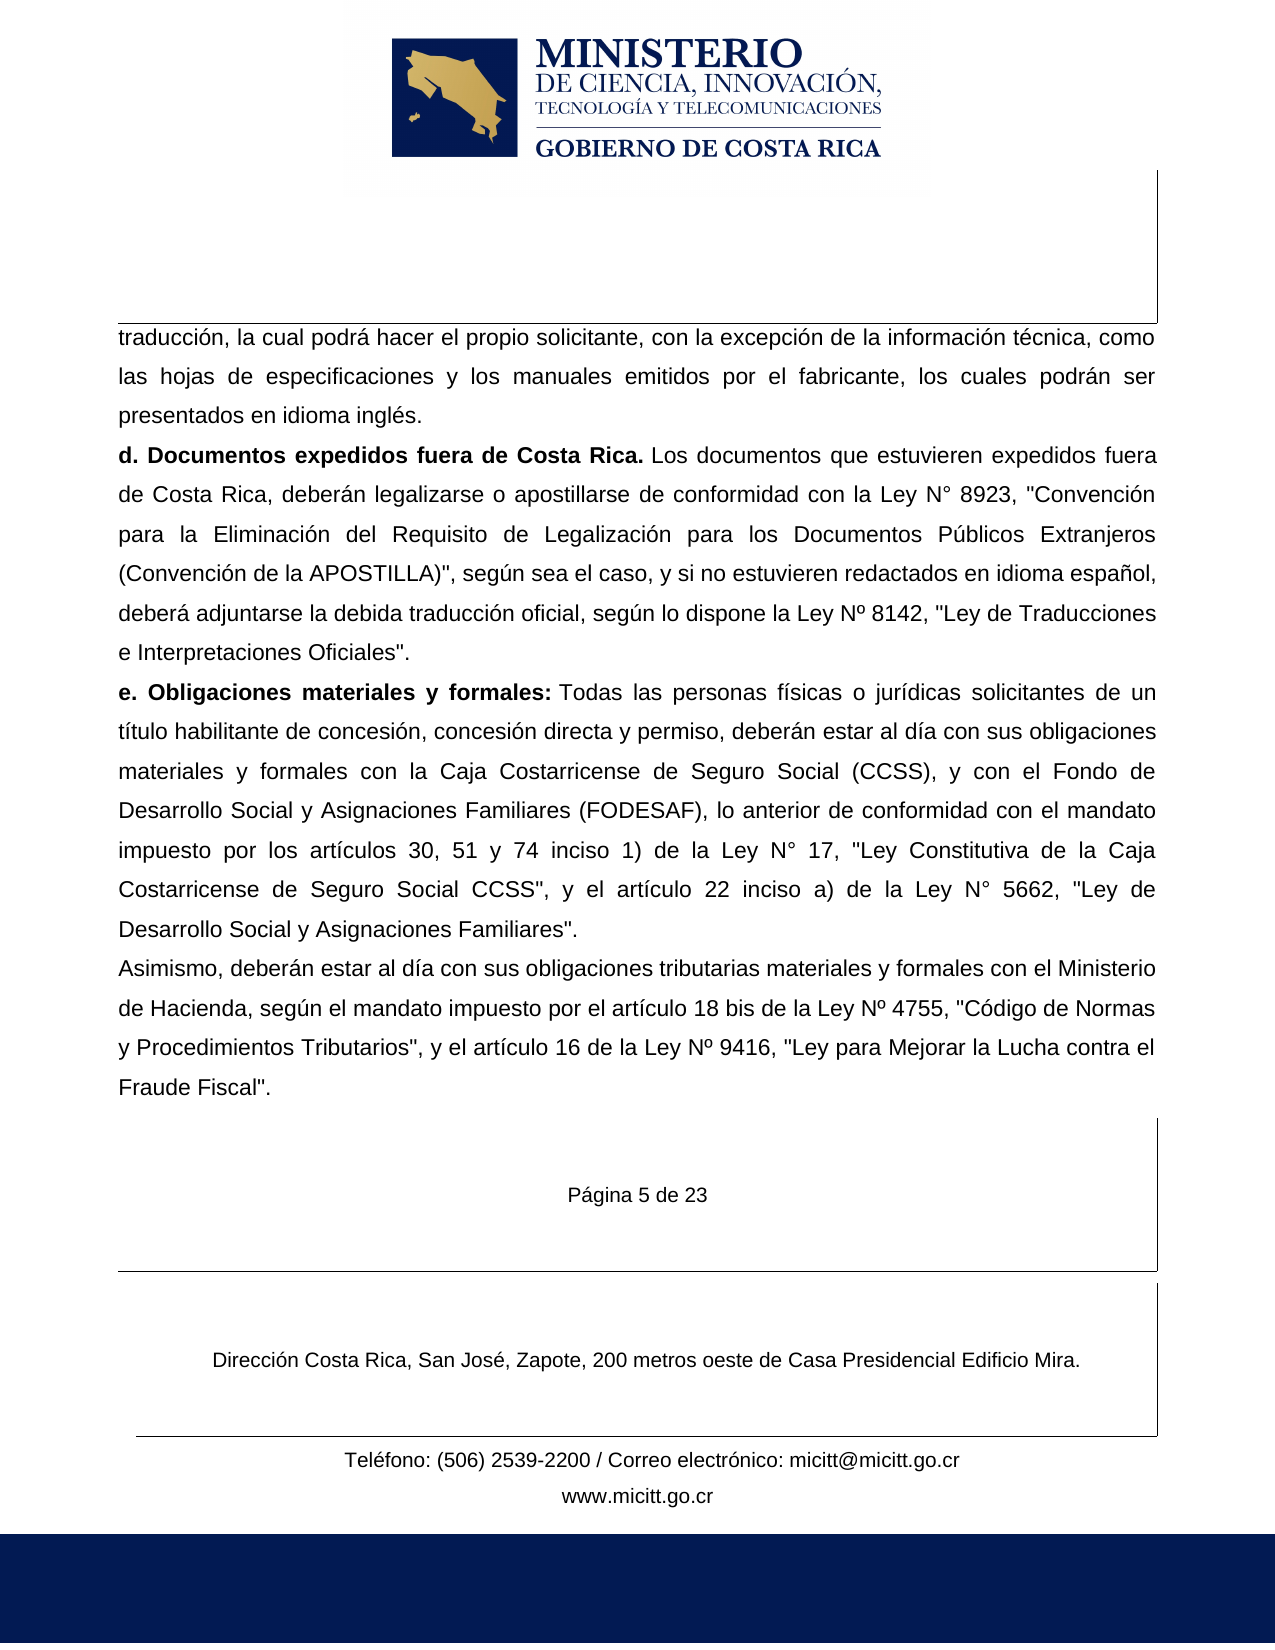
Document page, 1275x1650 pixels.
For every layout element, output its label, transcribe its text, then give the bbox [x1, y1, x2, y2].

text traducción, la cual podrá hacer el propio solicitante, con la excepción de la información técnica, como las hojas de especificaciones y los manuales emitidos por el fabricante, los cuales podrán ser presentados en idioma inglés. [118, 323, 1157, 429]
text d. Documentos expedidos fuera de Costa Rica. Los documentos que estuvieren expedidos fuera de Costa Rica, deberán legalizarse o apostillarse de conformidad con la Ley N° 8923, "Convención para la Eliminación del Requisito de Legalización para los Documentos Públicos Extranjeros (Convención de la APOSTILLA)", según sea el caso, y si no estuvieren redactados en idioma español, deberá adjuntarse la debida traducción oficial, según lo dispone la Ley Nº 8142, "Ley de Traducciones e Interpretaciones Oficiales". [118, 442, 1157, 666]
text Asimismo, deberán estar al día con sus obligaciones tributarias materiales y formales con el Ministerio de Hacienda, según el mandato impuesto por el artículo 18 bis de la Ley Nº 4755, "Código de Normas y Procedimientos Tributarios", y el artículo 16 de la Ley Nº 9416, "Ley para Mejorar la Lucha contra el Fraude Fiscal". [118, 955, 1157, 1100]
text e. Obligaciones materiales y formales: Todas las personas físicas o jurídicas solicitantes de un título habilitante de concesión, concesión directa y permiso, deberán estar al día con sus obligaciones materiales y formales con la Caja Costarricense de Seguro Social (CCSS), y con el Fondo de Desarrollo Social y Asignaciones Familiares (FODESAF), lo anterior de conformidad con el mandato impuesto por los artículos 30, 51 y 74 inciso 1) de la Ley N° 17, "Ley Constitutiva de la Caja Costarricense de Seguro Social CCSS", y el artículo 22 inciso a) de la Ley N° 5662, "Ley de Desarrollo Social y Asignaciones Familiares". [118, 679, 1157, 942]
